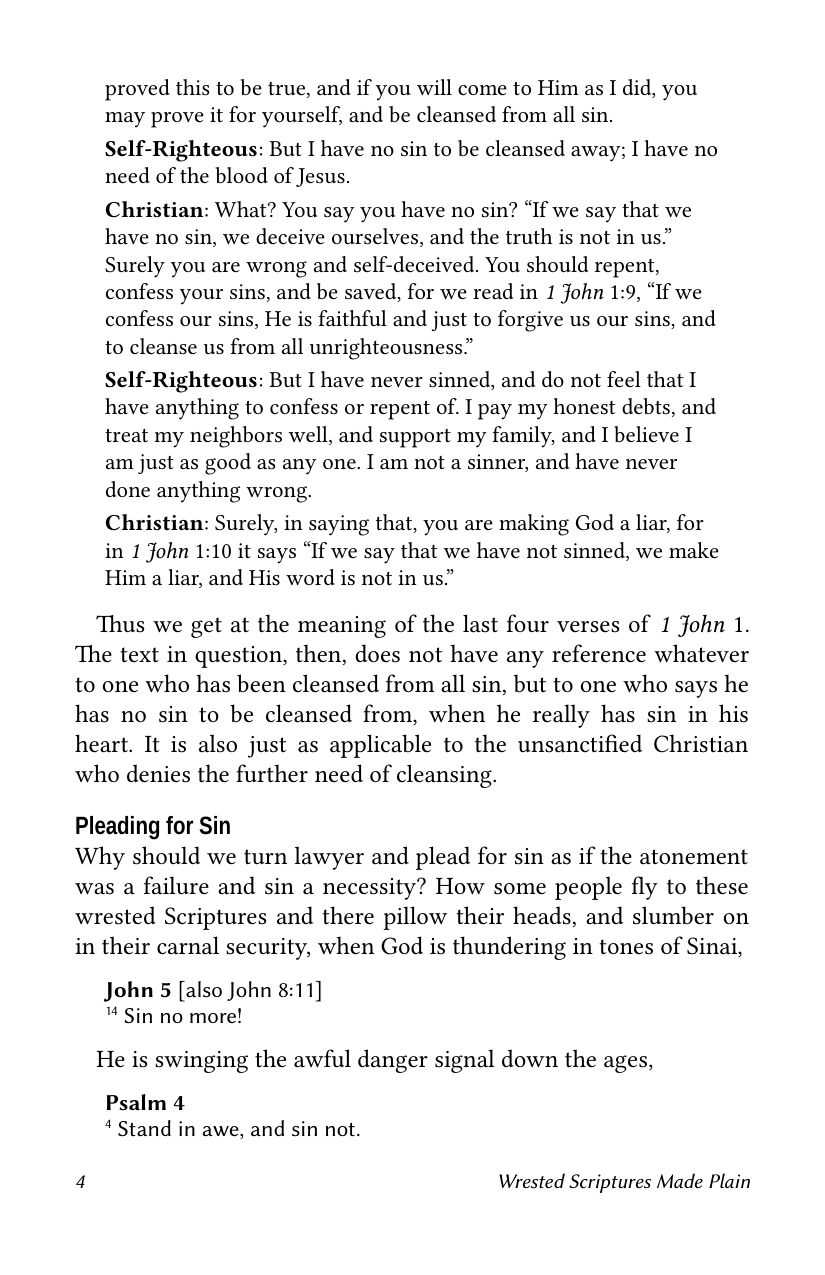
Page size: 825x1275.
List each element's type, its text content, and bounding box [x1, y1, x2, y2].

text Why should we turn lawyer and plead for sin as if the atonement was a failure and sin a necessity? How some people fly to these wrested Scriptures and there pillow their heads, and slumber on in their carnal security, when God is thundering in tones of Sinai, [75, 842, 750, 961]
text Christian: Surely, in saying that, you are making God a liar, for in 1 John 1:10 it says “If we say that we have not sinned, we make Him a liar, and His word is not in us.” [105, 510, 720, 591]
text He is swinging the awful danger signal down the ages, [75, 1045, 750, 1073]
text Self-Righteous: But I have no sin to be cleansed away; I have no need of the blood of Jesus. [105, 136, 720, 189]
text Christian: What? You say you have no sin? “If we say that we have no sin, we deceive ourselves, and the truth is not in us.” Surely you are wrong and self-deceived. You should repent, confess your sins, and be saved, for we read in 1 John 1:9, “If we confess our sins, He is faithful and just to forgive us our sins, and to cleanse us from all unrighteousness.” [105, 197, 720, 360]
text Psalm 4 [105, 1090, 750, 1116]
text proved this to be true, and if you will come to Him as I did, you may prove it for yourself, and be cleansed from all sin. [105, 75, 720, 128]
text John 5 [also John 8:11] [105, 977, 750, 1003]
text Thus we get at the meaning of the last four verses of 1 John 1. The text in question, then, does not have any reference whatever to one who has been cleansed from all sin, but to one who says he has no sin to be cleansed from, when he really has sin in his heart. It is also just as applicable to the unsanctified Christian who denies the further need of cleansing. [75, 610, 750, 788]
text 14 Sin no more! [105, 1003, 720, 1029]
text 4 Stand in awe, and sin not. [105, 1116, 720, 1142]
subtitle Pleading for Sin [75, 811, 750, 839]
text Self-Righteous: But I have never sinned, and do not feel that I have anything to confess or repent of. I pay my honest debts, and treat my neighbors well, and support my family, and I believe I am just as good as any one. I am not a sinner, and have never done anything wrong. [105, 367, 720, 503]
